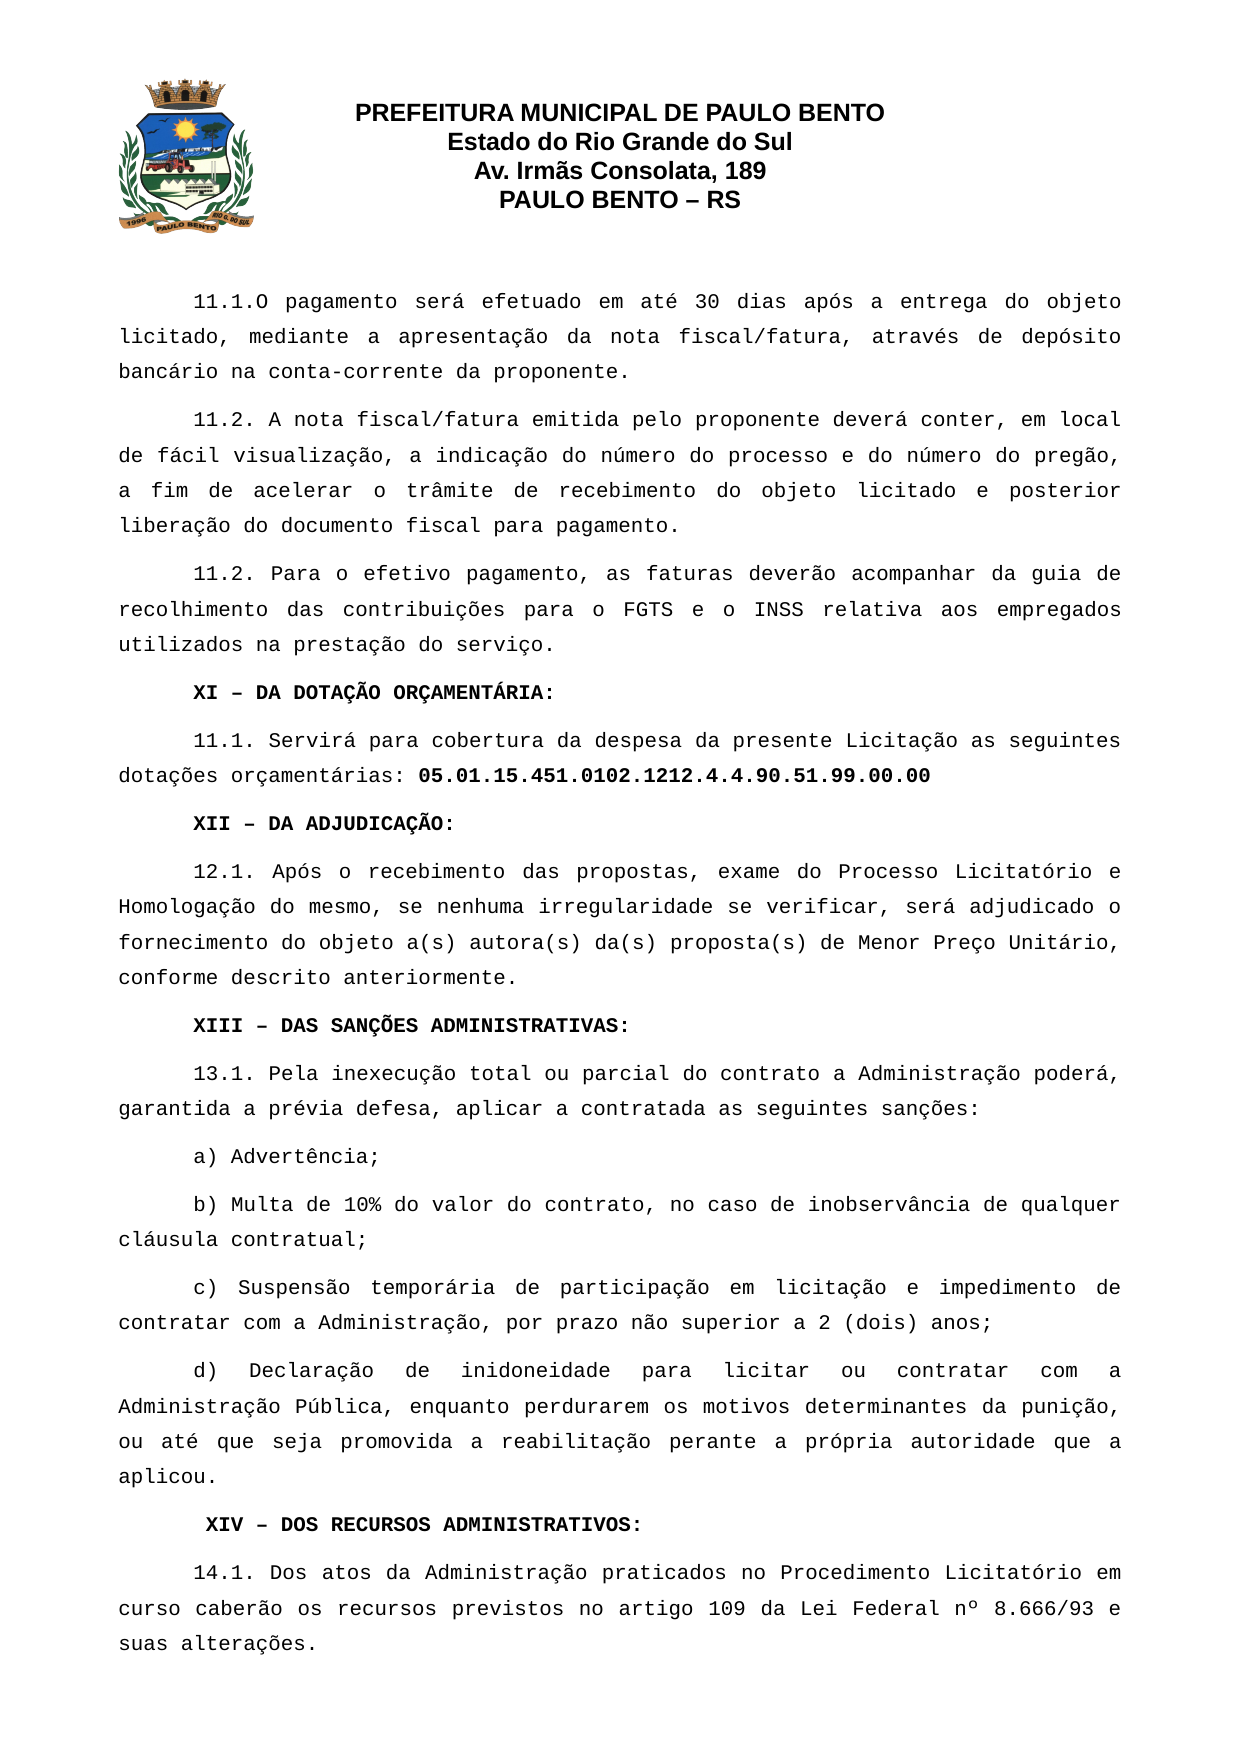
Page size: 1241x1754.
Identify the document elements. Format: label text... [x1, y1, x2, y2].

text XI – DA DOTAÇÃO ORÇAMENTÁRIA: [118, 682, 1122, 706]
text d) Declaração de inidoneidade para licitar ou contratar com a Administração Pública, enquanto perdurarem os motivos determinantes da punição, ou até que seja promovida a reabilitação perante a própria autoridade que a aplicou. [118, 1360, 1122, 1490]
text XII – DA ADJUDICAÇÃO: [118, 813, 1122, 837]
text 11.1.O pagamento será efetuado em até 30 dias após a entrega do objeto licitado, mediante a apresentação da nota fiscal/fatura, através de depósito bancário na conta-corrente da proponente. [118, 291, 1122, 385]
text 12.1. Após o recebimento das propostas, exame do Processo Licitatório e Homologação do mesmo, se nenhuma irregularidade se verificar, será adjudicado o fornecimento do objeto a(s) autora(s) da(s) proposta(s) de Menor Preço Unitário, conforme descrito anteriormente. [118, 861, 1122, 991]
text 11.1. Servirá para cobertura da despesa da presente Licitação as seguintes dotações orçamentárias: 05.01.15.451.0102.1212.4.4.90.51.99.00.00 [118, 730, 1122, 789]
text b) Multa de 10% do valor do contrato, no caso de inobservância de qualquer cláusula contratual; [118, 1194, 1122, 1253]
picture [118, 78, 254, 234]
text XIV – DOS RECURSOS ADMINISTRATIVOS: [118, 1514, 1122, 1538]
text 11.2. Para o efetivo pagamento, as faturas deverão acompanhar da guia de recolhimento das contribuições para o FGTS e o INSS relativa aos empregados utilizados na prestação do serviço. [118, 563, 1122, 658]
text c) Suspensão temporária de participação em licitação e impedimento de contratar com a Administração, por prazo não superior a 2 (dois) anos; [118, 1277, 1122, 1336]
text XIII – DAS SANÇÕES ADMINISTRATIVAS: [118, 1015, 1122, 1038]
text a) Advertência; [118, 1146, 1122, 1169]
text 14.1. Dos atos da Administração praticados no Procedimento Licitatório em curso caberão os recursos previstos no artigo 109 da Lei Federal nº 8.666/93 e suas alterações. [118, 1562, 1122, 1657]
text 13.1. Pela inexecução total ou parcial do contrato a Administração poderá, garantida a prévia defesa, aplicar a contratada as seguintes sanções: [118, 1063, 1122, 1122]
text 11.2. A nota fiscal/fatura emitida pelo proponente deverá conter, em local de fácil visualização, a indicação do número do processo e do número do pregão, a fim de acelerar o trâmite de recebimento do objeto licitado e posterior liberação do documento fiscal para pagamento. [118, 409, 1122, 539]
